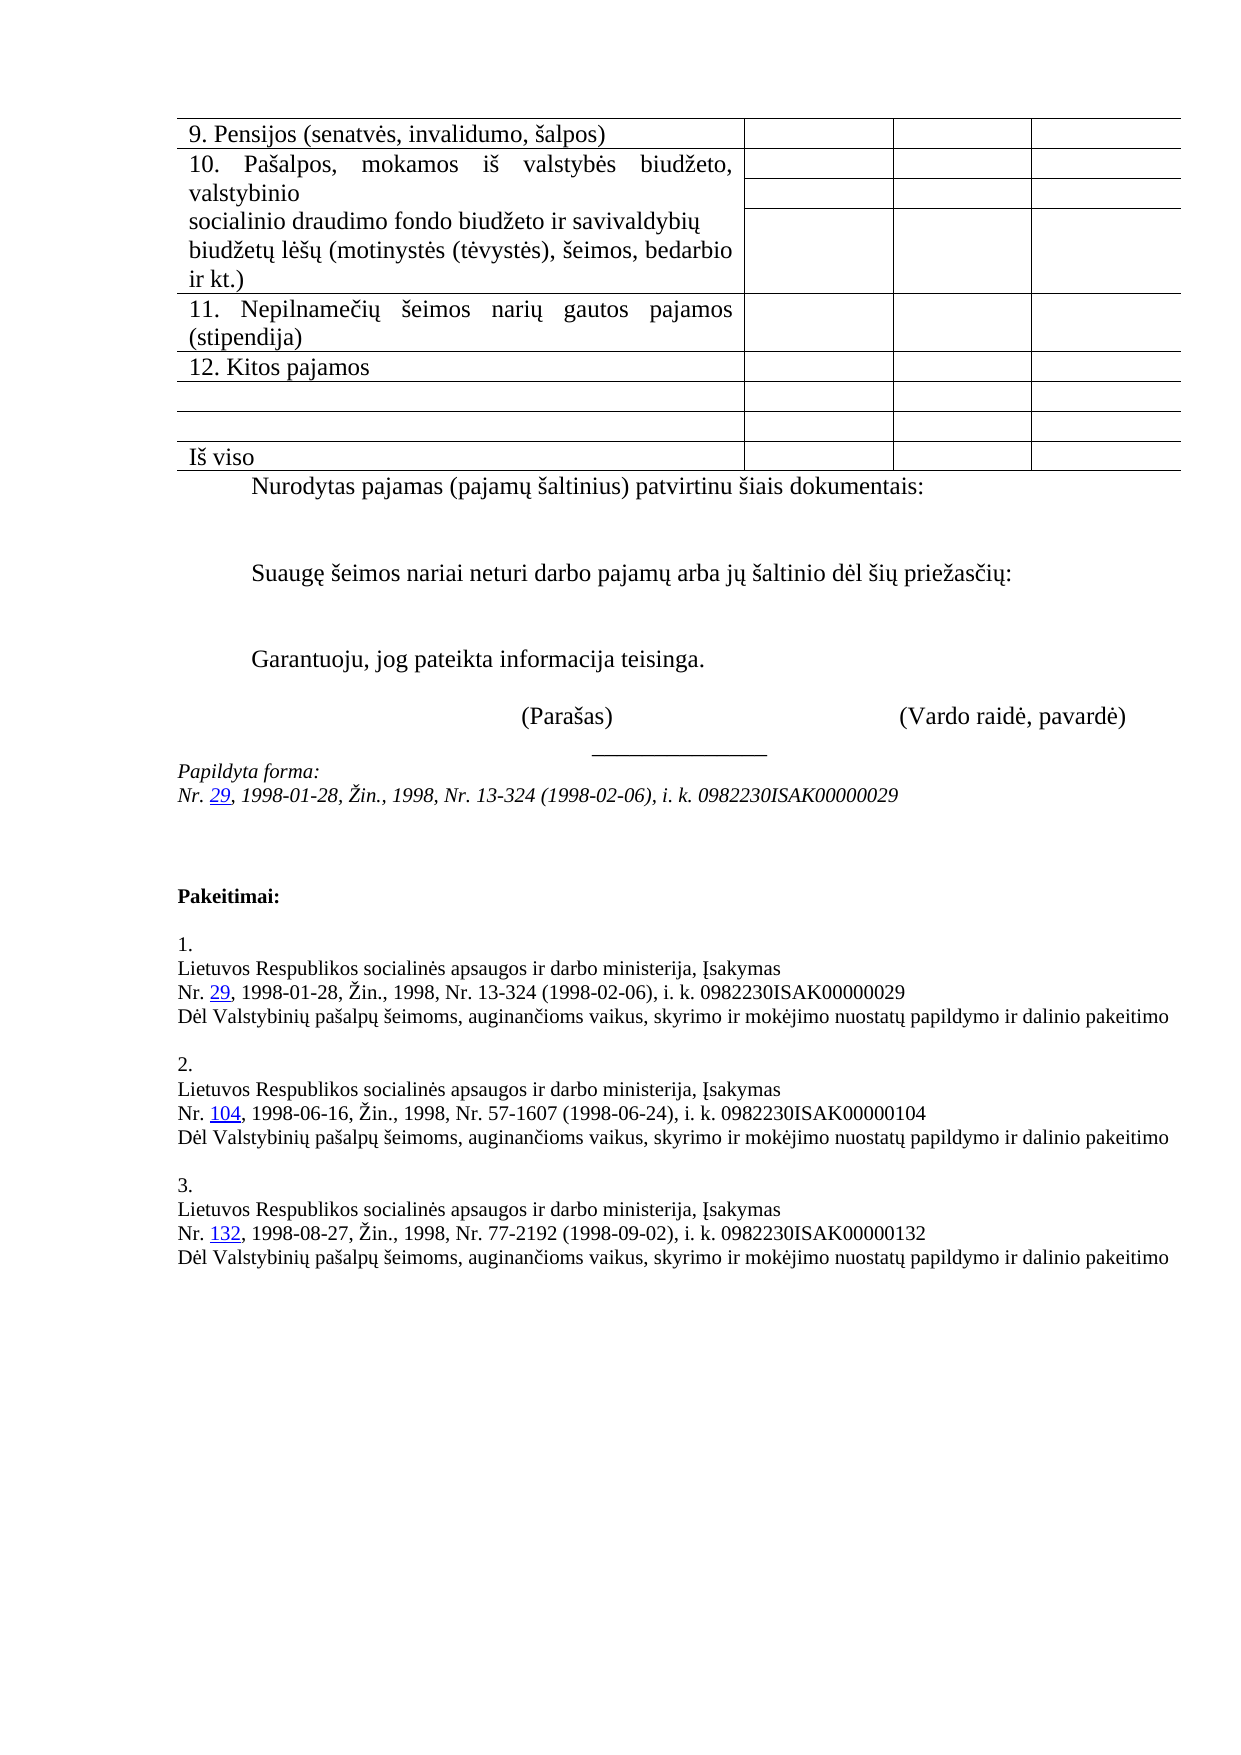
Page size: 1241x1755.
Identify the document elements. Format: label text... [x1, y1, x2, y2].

text Nr. 29, 1998-01-28, Žin., 1998, Nr. 13-324 (1998-02-06), i. k. 0982230ISAK00000029 [177, 980, 1181, 1004]
table_cell [745, 412, 893, 441]
table_cell 12. Kitos pajamos [177, 352, 744, 381]
table_cell [745, 442, 893, 470]
table_cell [745, 179, 893, 207]
text 2. [177, 1052, 1181, 1076]
text Lietuvos Respublikos socialinės apsaugos ir darbo ministerija, Įsakymas [177, 1076, 1181, 1101]
text Papildyta forma: [177, 759, 1181, 783]
table_cell [894, 294, 1031, 351]
text Nr. 104, 1998-06-16, Žin., 1998, Nr. 57-1607 (1998-06-24), i. k. 0982230ISAK00000104 [177, 1101, 1181, 1124]
text 1. [177, 932, 1181, 956]
table_cell [894, 382, 1031, 411]
table_cell [745, 149, 893, 178]
table_cell 10. Pašalpos, mokamos iš valstybės biudžeto, valstybinio socialinio draudimo fondo biudžeto ir savivaldybių biudžetų lėšų (motinystės (tėvystės), šeimos, bedarbio ir kt.) [177, 149, 744, 293]
table_cell [894, 179, 1031, 207]
text Nr. 29, 1998-01-28, Žin., 1998, Nr. 13-324 (1998-02-06), i. k. 0982230ISAK00000029 [177, 783, 1181, 807]
text Dėl Valstybinių pašalpų šeimoms, auginančioms vaikus, skyrimo ir mokėjimo nuostatų papildymo ir dalinio pakeitimo [177, 1004, 1181, 1028]
table_cell [745, 382, 893, 411]
table_cell [1032, 382, 1181, 411]
text ______________ [177, 730, 1181, 759]
table_cell [1032, 412, 1181, 441]
text Suaugę šeimos nariai neturi darbo pajamų arba jų šaltinio dėl šių priežasčių: [177, 558, 1181, 586]
table_cell [177, 412, 744, 441]
table_cell [894, 119, 1031, 148]
text 3. [177, 1173, 1181, 1197]
table_cell [1032, 149, 1181, 178]
text Dėl Valstybinių pašalpų šeimoms, auginančioms vaikus, skyrimo ir mokėjimo nuostatų papildymo ir dalinio pakeitimo [177, 1124, 1181, 1149]
table_cell [894, 149, 1031, 178]
text Lietuvos Respublikos socialinės apsaugos ir darbo ministerija, Įsakymas [177, 1197, 1181, 1221]
table_cell [894, 209, 1031, 293]
table_cell [1032, 294, 1181, 351]
table_cell [745, 119, 893, 148]
table_cell Iš viso [177, 442, 744, 470]
table_cell [745, 294, 893, 351]
text Lietuvos Respublikos socialinės apsaugos ir darbo ministerija, Įsakymas [177, 956, 1181, 980]
table_cell [745, 209, 893, 293]
text Pakeitimai: [177, 884, 1181, 908]
table_cell [894, 352, 1031, 381]
table_cell [177, 382, 744, 411]
table_cell 9. Pensijos (senatvės, invalidumo, šalpos) [177, 119, 744, 148]
table_cell [894, 412, 1031, 441]
table_cell [745, 352, 893, 381]
text Dėl Valstybinių pašalpų šeimoms, auginančioms vaikus, skyrimo ir mokėjimo nuostatų papildymo ir dalinio pakeitimo [177, 1245, 1181, 1269]
text Garantuoju, jog pateikta informacija teisinga. [177, 644, 1181, 673]
text Nr. 132, 1998-08-27, Žin., 1998, Nr. 77-2192 (1998-09-02), i. k. 0982230ISAK00000132 [177, 1221, 1181, 1245]
table_cell [1032, 179, 1181, 207]
table_cell [894, 442, 1031, 470]
table_cell [1032, 442, 1181, 470]
table_cell [1032, 119, 1181, 148]
text Nurodytas pajamas (pajamų šaltinius) patvirtinu šiais dokumentais: [177, 471, 1181, 500]
table_cell [1032, 209, 1181, 293]
table_cell 11. Nepilnamečių šeimos narių gautos pajamos (stipendija) [177, 294, 744, 351]
table_cell [1032, 352, 1181, 381]
text (Parašas) (Vardo raidė, pavardė) [177, 701, 1181, 730]
